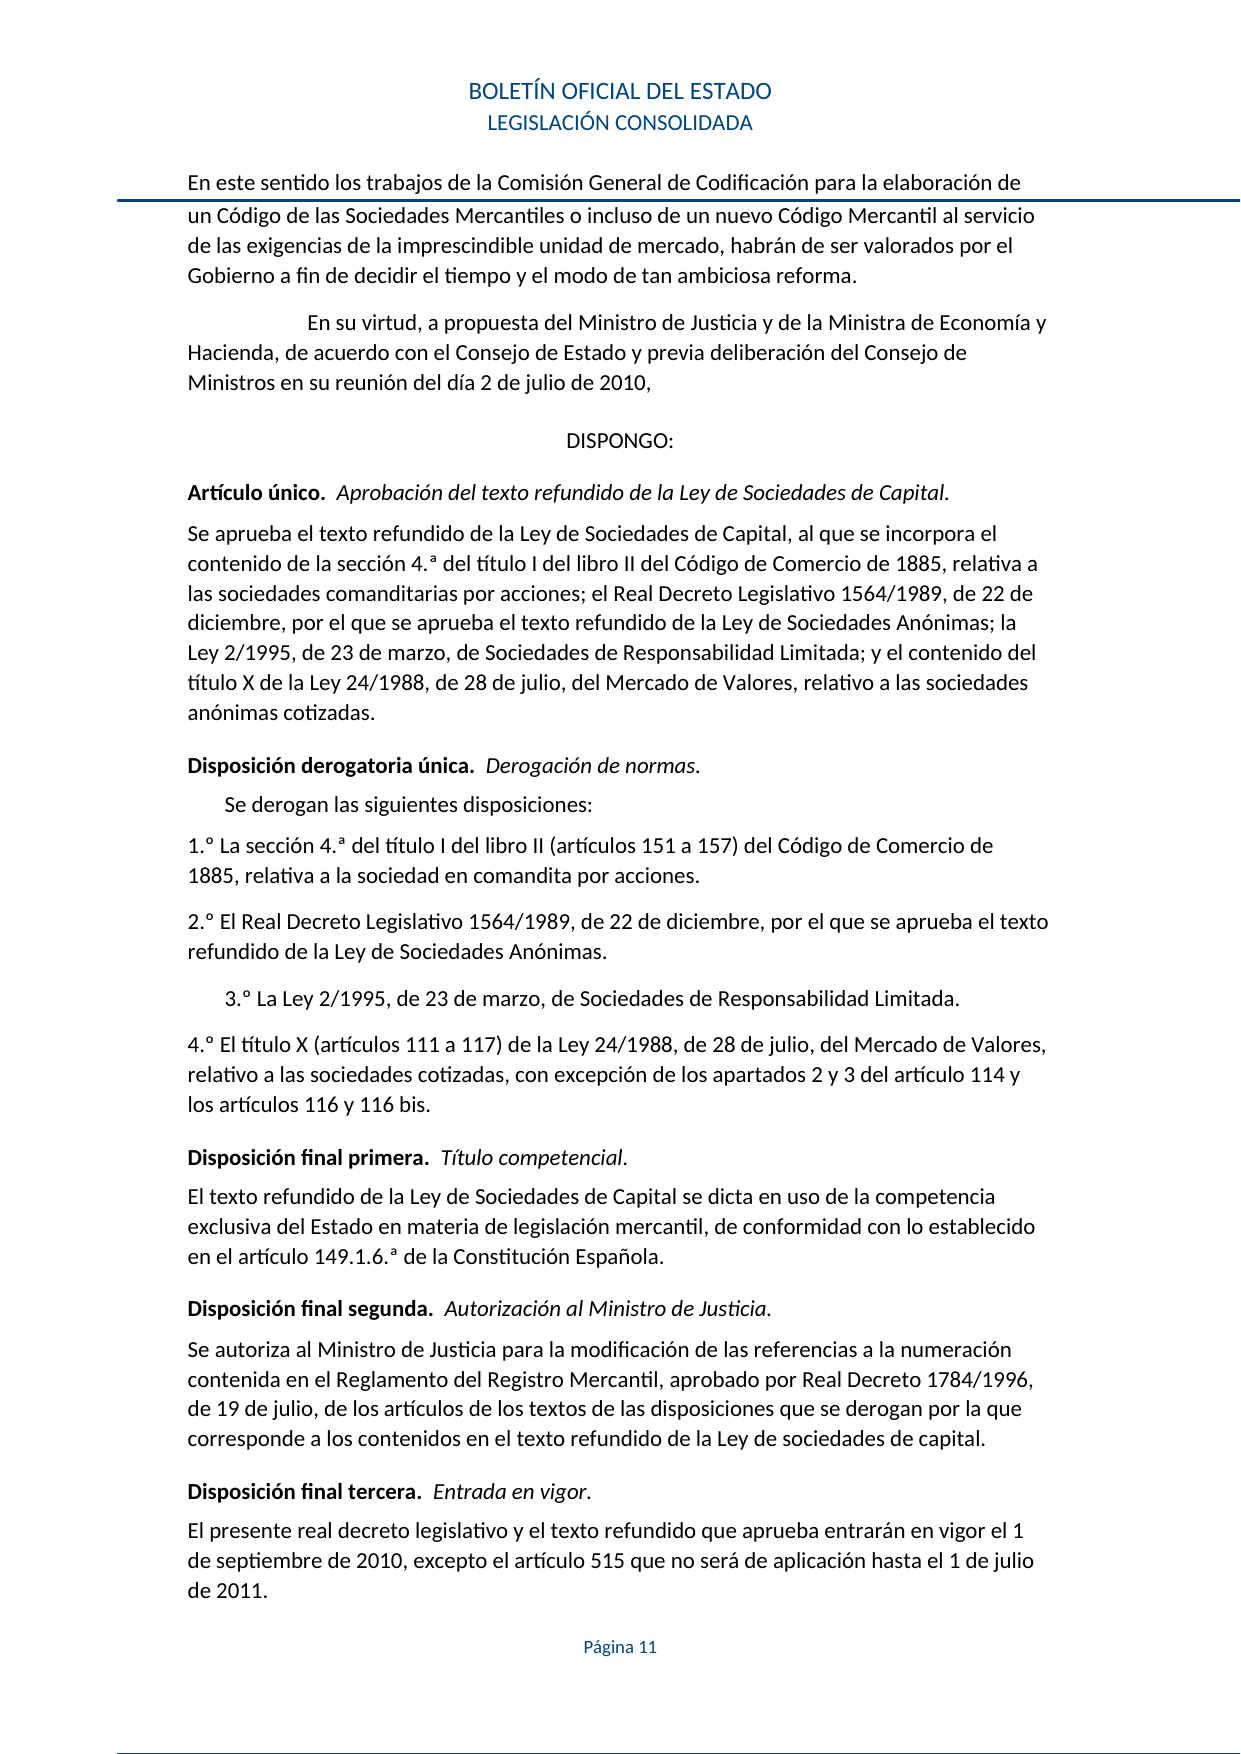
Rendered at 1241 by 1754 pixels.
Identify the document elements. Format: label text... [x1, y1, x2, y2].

text un Código de las Sociedades Mercantiles o incluso de un nuevo Código Mercantil al servicio de las exigencias de la imprescindible unidad de mercado, habrán de ser valorados por el Gobierno a fin de decidir el tiempo y el modo de tan ambiciosa reforma. [187, 202, 1051, 289]
text Disposición derogatoria única. Derogación de normas. [187, 751, 1051, 779]
text 2.º El Real Decreto Legislativo 1564/1989, de 22 de diciembre, por el que se aprueba el texto refundido de la Ley de Sociedades Anónimas. [187, 907, 1051, 965]
text DISPONGO: [212, 426, 1029, 454]
text Artículo único. Aprobación del texto refundido de la Ley de Sociedades de Capital. [187, 478, 1051, 506]
text 1.º La sección 4.ª del título I del libro II (artículos 151 a 157) del Código de Comercio de 1885, relativa a la sociedad en comandita por acciones. [187, 831, 1051, 889]
text El texto refundido de la Ley de Sociedades de Capital se dicta en uso de la competencia exclusiva del Estado en materia de legislación mercantil, de conformidad con lo establecido en el artículo 149.1.6.ª de la Constitución Española. [187, 1182, 1051, 1270]
text 4.º El título X (artículos 111 a 117) de la Ley 24/1988, de 28 de julio, del Mercado de Valores, relativo a las sociedades cotizadas, con excepción de los apartados 2 y 3 del artículo 114 y los artículos 116 y 116 bis. [187, 1030, 1051, 1118]
text En este sentido los trabajos de la Comisión General de Codificación para la elaboración de [187, 168, 1051, 199]
text Disposición final tercera. Entrada en vigor. [187, 1477, 1051, 1505]
text En su virtud, a propuesta del Ministro de Justicia y de la Ministra de Economía y [189, 308, 1053, 336]
text Se aprueba el texto refundido de la Ley de Sociedades de Capital, al que se incorpora el contenido de la sección 4.ª del título I del libro II del Código de Comercio de 1885, relativa a las sociedades comanditarias por acciones; el Real Decreto Legislativo 1564/1989, de 22 de diciembre, por el que se aprueba el texto refundido de la Ley de Sociedades Anónimas; la Ley 2/1995, de 23 de marzo, de Sociedades de Responsabilidad Limitada; y el contenido del título X de la Ley 24/1988, de 28 de julio, del Mercado de Valores, relativo a las sociedades anónimas cotizadas. [187, 519, 1051, 726]
text Hacienda, de acuerdo con el Consejo de Estado y previa deliberación del Consejo de Ministros en su reunión del día 2 de julio de 2010, [187, 338, 1051, 396]
text Se derogan las siguientes disposiciones: [224, 790, 1051, 818]
text El presente real decreto legislativo y el texto refundido que aprueba entrarán en vigor el 1 de septiembre de 2010, excepto el artículo 515 que no será de aplicación hasta el 1 de julio de 2011. [187, 1516, 1051, 1604]
text Disposición final segunda. Autorización al Ministro de Justicia. [187, 1294, 1051, 1322]
text Se autoriza al Ministro de Justicia para la modificación de las referencias a la numeración contenida en el Reglamento del Registro Mercantil, aprobado por Real Decreto 1784/1996, de 19 de julio, de los artículos de los textos de las disposiciones que se derogan por la que corresponde a los contenidos en el texto refundido de la Ley de sociedades de capital. [187, 1335, 1051, 1452]
text Disposición final primera. Título competencial. [187, 1143, 1051, 1171]
text 3.º La Ley 2/1995, de 23 de marzo, de Sociedades de Responsabilidad Limitada. [224, 984, 1051, 1012]
